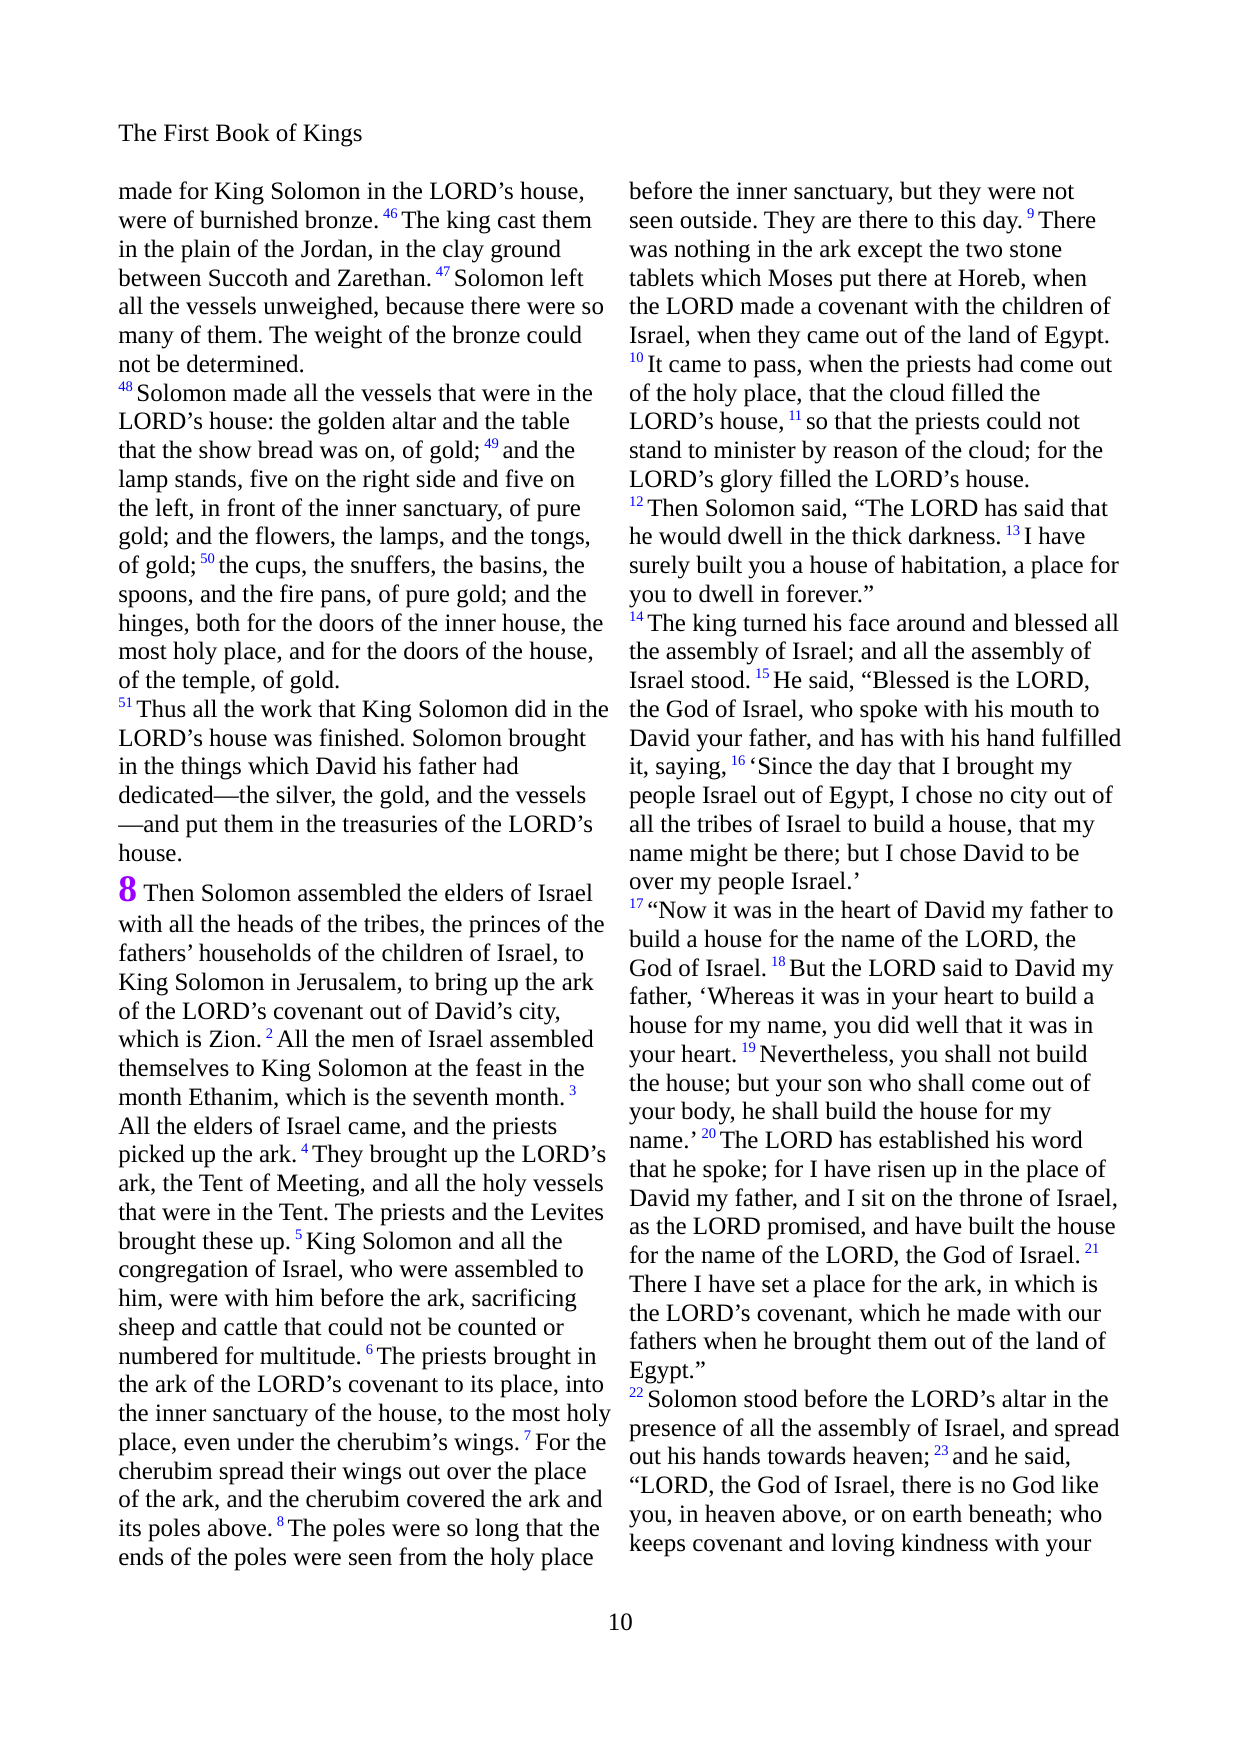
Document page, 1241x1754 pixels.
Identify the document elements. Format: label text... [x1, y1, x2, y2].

text 17 “Now it was in the heart of David my father to build a house for the name of the LORD, the God of Israel. 18 But the LORD said to David my father, ‘Whereas it was in your heart to build a house for my name, you did well that it was in your heart. 19 Nevertheless, you shall not build the house; but your son who shall come out of your body, he shall build the house for my name.’ 20 The LORD has established his word that he spoke; for I have risen up in the place of David my father, and I sit on the throne of Israel, as the LORD promised, and have built the house for the name of the LORD, the God of Israel. 21 There I have set a place for the ark, in which is the LORD’s covenant, which he made with our fathers when he brought them out of the land of Egypt.” [629, 895, 1122, 1384]
text 8 Then Solomon assembled the elders of Israel with all the heads of the tribes, the princes of the fathers’ households of the children of Israel, to King Solomon in Jerusalem, to bring up the ark of the LORD’s covenant out of David’s city, which is Zion. 2 All the men of Israel assembled themselves to King Solomon at the feast in the month Ethanim, which is the seventh month. 3 All the elders of Israel came, and the priests picked up the ark. 4 They brought up the LORD’s ark, the Tent of Meeting, and all the holy vessels that were in the Tent. The priests and the Levites brought these up. 5 King Solomon and all the congregation of Israel, who were assembled to him, were with him before the ark, sacrificing sheep and cattle that could not be counted or numbered for multitude. 6 The priests brought in the ark of the LORD’s covenant to its place, into the inner sanctuary of the house, to the most holy place, even under the cherubim’s wings. 7 For the cherubim spread their wings out over the place of the ark, and the cherubim covered the ark and its poles above. 8 The poles were so long that the ends of the poles were seen from the holy place [118, 866, 611, 1571]
text 22 Solomon stood before the LORD’s altar in the presence of all the assembly of Israel, and spread out his hands towards heaven; 23 and he said, “LORD, the God of Israel, there is no God like you, in heaven above, or on earth beneath; who keeps covenant and loving kindness with your [629, 1384, 1122, 1556]
text before the inner sanctuary, but they were not seen outside. They are there to this day. 9 There was nothing in the ark except the two stone tablets which Moses put there at Horeb, when the LORD made a covenant with the children of Israel, when they came out of the land of Egypt. 10 It came to pass, when the priests had come out of the holy place, that the cloud filled the LORD’s house, 11 so that the priests could not stand to minister by reason of the cloud; for the LORD’s glory filled the LORD’s house. [629, 176, 1122, 493]
text 12 Then Solomon said, “The LORD has said that he would dwell in the thick darkness. 13 I have surely built you a house of habitation, a place for you to dwell in forever.” [629, 493, 1122, 608]
text made for King Solomon in the LORD’s house, were of burnished bronze. 46 The king cast them in the plain of the Jordan, in the clay ground between Succoth and Zarethan. 47 Solomon left all the vessels unweighed, because there were so many of them. The weight of the bronze could not be determined. [118, 176, 611, 378]
text 48 Solomon made all the vessels that were in the LORD’s house: the golden altar and the table that the show bread was on, of gold; 49 and the lamp stands, five on the right side and five on the left, in front of the inner sanctuary, of pure gold; and the flowers, the lamps, and the tongs, of gold; 50 the cups, the snuffers, the basins, the spoons, and the fire pans, of pure gold; and the hinges, both for the doors of the inner house, the most holy place, and for the doors of the house, of the temple, of gold. [118, 378, 611, 694]
text 51 Thus all the work that King Solomon did in the LORD’s house was finished. Solomon brought in the things which David his father had dedicated—the silver, the gold, and the vessels—and put them in the treasuries of the LORD’s house. [118, 694, 611, 866]
text 14 The king turned his face around and blessed all the assembly of Israel; and all the assembly of Israel stood. 15 He said, “Blessed is the LORD, the God of Israel, who spoke with his mouth to David your father, and has with his hand fulfilled it, saying, 16 ‘Since the day that I brought my people Israel out of Egypt, I chose no city out of all the tribes of Israel to build a house, that my name might be there; but I chose David to be over my people Israel.’ [629, 608, 1122, 895]
